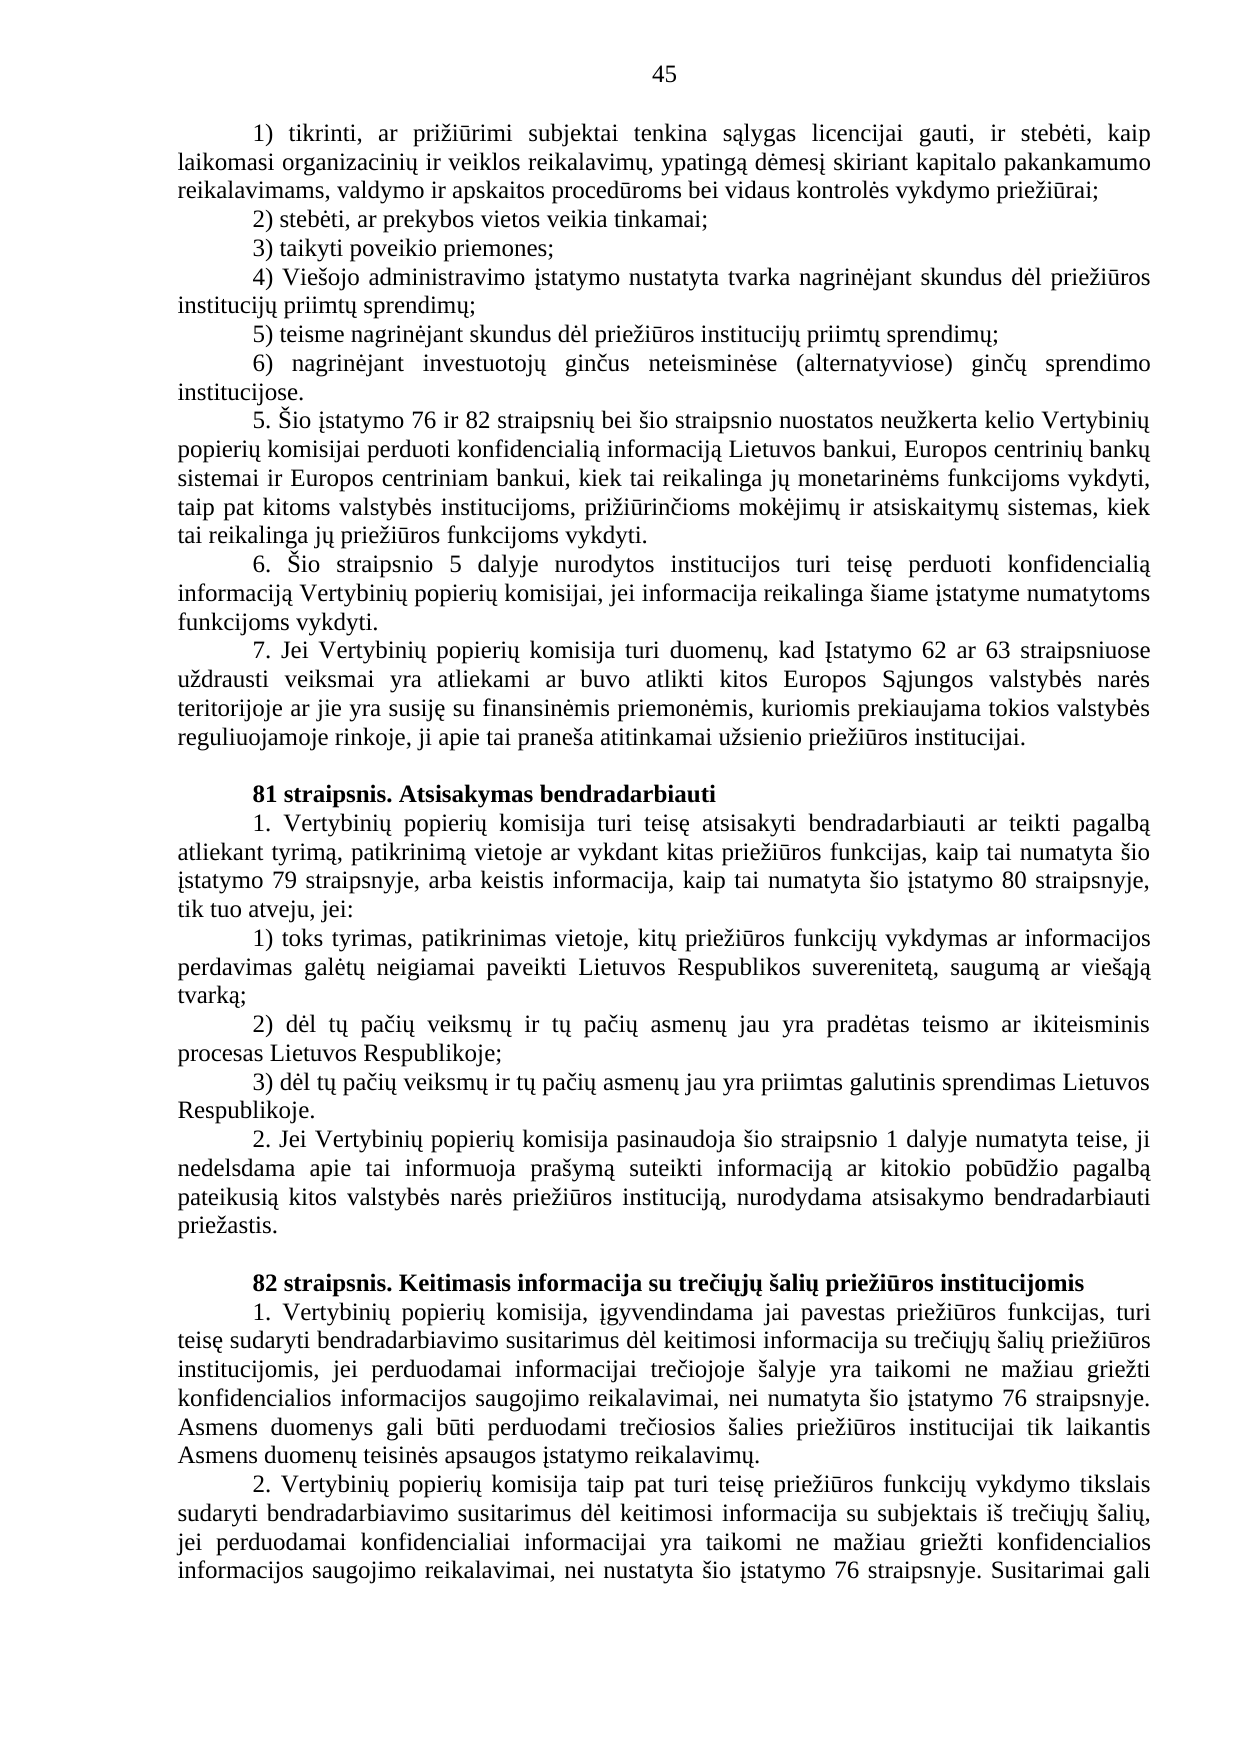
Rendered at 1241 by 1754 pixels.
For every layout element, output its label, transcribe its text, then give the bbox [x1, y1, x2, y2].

text 4) Viešojo administravimo įstatymo nustatyta tvarka nagrinėjant skundus dėl priežiūros institucijų priimtų sprendimų; [177, 262, 1152, 319]
text 1) tikrinti, ar prižiūrimi subjektai tenkina sąlygas licencijai gauti, ir stebėti, kaip laikomasi organizacinių ir veiklos reikalavimų, ypatingą dėmesį skiriant kapitalo pakankamumo reikalavimams, valdymo ir apskaitos procedūroms bei vidaus kontrolės vykdymo priežiūrai; [177, 118, 1152, 204]
text 6) nagrinėjant investuotojų ginčus neteisminėse (alternatyviose) ginčų sprendimo institucijose. [177, 348, 1152, 406]
text 2) stebėti, ar prekybos vietos veikia tinkamai; [177, 204, 1152, 233]
text 1. Vertybinių popierių komisija turi teisę atsisakyti bendradarbiauti ar teikti pagalbą atliekant tyrimą, patikrinimą vietoje ar vykdant kitas priežiūros funkcijas, kaip tai numatyta šio įstatymo 79 straipsnyje, arba keistis informacija, kaip tai numatyta šio įstatymo 80 straipsnyje, tik tuo atveju, jei: [177, 808, 1152, 923]
text 7. Jei Vertybinių popierių komisija turi duomenų, kad Įstatymo 62 ar 63 straipsniuose uždrausti veiksmai yra atliekami ar buvo atlikti kitos Europos Sąjungos valstybės narės teritorijoje ar jie yra susiję su finansinėmis priemonėmis, kuriomis prekiaujama tokios valstybės reguliuojamoje rinkoje, ji apie tai praneša atitinkamai užsienio priežiūros institucijai. [177, 636, 1152, 751]
text 81 straipsnis. Atsisakymas bendradarbiauti [177, 779, 1152, 808]
text 5. Šio įstatymo 76 ir 82 straipsnių bei šio straipsnio nuostatos neužkerta kelio Vertybinių popierių komisijai perduoti konfidencialią informaciją Lietuvos bankui, Europos centrinių bankų sistemai ir Europos centriniam bankui, kiek tai reikalinga jų monetarinėms funkcijoms vykdyti, taip pat kitoms valstybės institucijoms, prižiūrinčioms mokėjimų ir atsiskaitymų sistemas, kiek tai reikalinga jų priežiūros funkcijoms vykdyti. [177, 406, 1152, 549]
text 82 straipsnis. Keitimasis informacija su trečiųjų šalių priežiūros institucijomis [177, 1268, 1152, 1297]
text 3) taikyti poveikio priemones; [177, 233, 1152, 262]
text 6. Šio straipsnio 5 dalyje nurodytos institucijos turi teisę perduoti konfidencialią informaciją Vertybinių popierių komisijai, jei informacija reikalinga šiame įstatyme numatytoms funkcijoms vykdyti. [177, 549, 1152, 636]
text 2. Vertybinių popierių komisija taip pat turi teisę priežiūros funkcijų vykdymo tikslais sudaryti bendradarbiavimo susitarimus dėl keitimosi informacija su subjektais iš trečiųjų šalių, jei perduodamai konfidencialiai informacijai yra taikomi ne mažiau griežti konfidencialios informacijos saugojimo reikalavimai, nei nustatyta šio įstatymo 76 straipsnyje. Susitarimai gali [177, 1469, 1152, 1584]
text 5) teisme nagrinėjant skundus dėl priežiūros institucijų priimtų sprendimų; [177, 319, 1152, 348]
text 1. Vertybinių popierių komisija, įgyvendindama jai pavestas priežiūros funkcijas, turi teisę sudaryti bendradarbiavimo susitarimus dėl keitimosi informacija su trečiųjų šalių priežiūros institucijomis, jei perduodamai informacijai trečiojoje šalyje yra taikomi ne mažiau griežti konfidencialios informacijos saugojimo reikalavimai, nei numatyta šio įstatymo 76 straipsnyje. Asmens duomenys gali būti perduodami trečiosios šalies priežiūros institucijai tik laikantis Asmens duomenų teisinės apsaugos įstatymo reikalavimų. [177, 1297, 1152, 1469]
text 2) dėl tų pačių veiksmų ir tų pačių asmenų jau yra pradėtas teismo ar ikiteisminis procesas Lietuvos Respublikoje; [177, 1009, 1152, 1067]
text 3) dėl tų pačių veiksmų ir tų pačių asmenų jau yra priimtas galutinis sprendimas Lietuvos Respublikoje. [177, 1067, 1152, 1124]
text 2. Jei Vertybinių popierių komisija pasinaudoja šio straipsnio 1 dalyje numatyta teise, ji nedelsdama apie tai informuoja prašymą suteikti informaciją ar kitokio pobūdžio pagalbą pateikusią kitos valstybės narės priežiūros instituciją, nurodydama atsisakymo bendradarbiauti priežastis. [177, 1124, 1152, 1239]
text 1) toks tyrimas, patikrinimas vietoje, kitų priežiūros funkcijų vykdymas ar informacijos perdavimas galėtų neigiamai paveikti Lietuvos Respublikos suverenitetą, saugumą ar viešąją tvarką; [177, 923, 1152, 1009]
